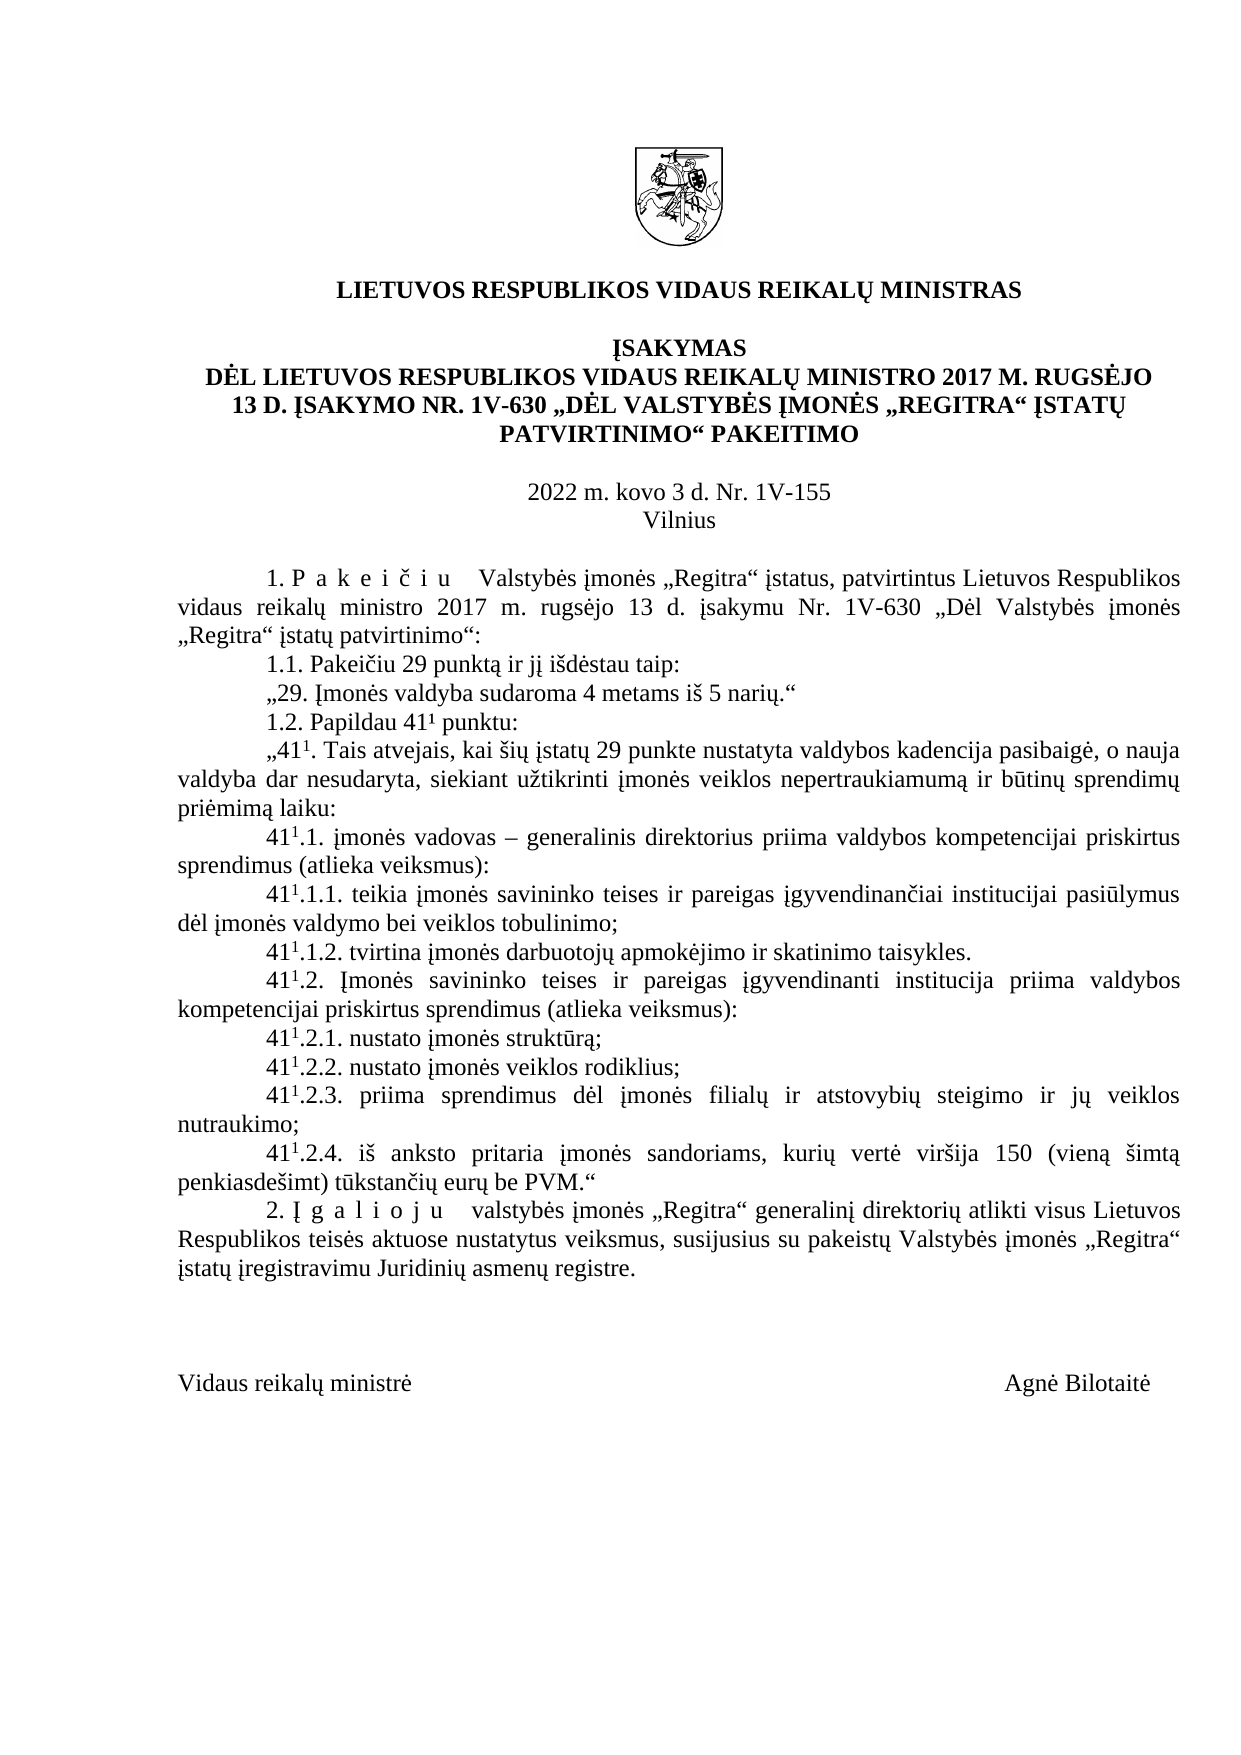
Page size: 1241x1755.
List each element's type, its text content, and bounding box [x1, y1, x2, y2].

text Vilnius [177, 506, 1181, 534]
text „411. Tais atvejais, kai šių įstatų 29 punkte nustatyta valdybos kadencija pasibaigė, o nauja valdyba dar nesudaryta, siekiant užtikrinti įmonės veiklos nepertraukiamumą ir būtinų sprendimų priėmimą laiku: [177, 736, 1181, 822]
text LIETUVOS RESPUBLIKOS VIDAUS REIKALŲ MINISTRAS [177, 276, 1181, 304]
text ĮSAKYMAS [177, 333, 1181, 362]
text 411.1.2. tvirtina įmonės darbuotojų apmokėjimo ir skatinimo taisykles. [177, 937, 1181, 966]
text 1.2. Papildau 41¹ punktu: [177, 707, 1181, 736]
text 411.2. Įmonės savininko teises ir pareigas įgyvendinanti institucija priima valdybos kompetencijai priskirtus sprendimus (atlieka veiksmus): [177, 966, 1181, 1023]
text DĖL Lietuvos Respublikos vidaus reikalų ministro 2017 m. rugsėjo 13 d. įsakymO Nr. 1V-630 „Dėl Valstybės įmonės „Regitra“ įstatų patvirtinimo“ PAKEITIMO [177, 362, 1181, 448]
text 1.1. Pakeičiu 29 punktą ir jį išdėstau taip: [177, 649, 1181, 678]
text 411.2.1. nustato įmonės struktūrą; [177, 1023, 1181, 1052]
text 411.2.4. iš anksto pritaria įmonės sandoriams, kurių vertė viršija 150 (vieną šimtą penkiasdešimt) tūkstančių eurų be PVM.“ [177, 1138, 1181, 1196]
text 411.1. įmonės vadovas – generalinis direktorius priima valdybos kompetencijai priskirtus sprendimus (atlieka veiksmus): [177, 822, 1181, 879]
text 411.2.2. nustato įmonės veiklos rodiklius; [177, 1052, 1181, 1081]
text Vidaus reikalų ministrė Agnė Bilotaitė [177, 1368, 1181, 1397]
text 411.1.1. teikia įmonės savininko teises ir pareigas įgyvendinančiai institucijai pasiūlymus dėl įmonės valdymo bei veiklos tobulinimo; [177, 879, 1181, 937]
text 2. Įgalioju valstybės įmonės „Regitra“ generalinį direktorių atlikti visus Lietuvos Respublikos teisės aktuose nustatytus veiksmus, susijusius su pakeistų Valstybės įmonės „Regitra“ įstatų įregistravimu Juridinių asmenų registre. [177, 1196, 1181, 1282]
text 1. Pakeičiu Valstybės įmonės „Regitra“ įstatus, patvirtintus Lietuvos Respublikos vidaus reikalų ministro 2017 m. rugsėjo 13 d. įsakymu Nr. 1V-630 „Dėl Valstybės įmonės „Regitra“ įstatų patvirtinimo“: [177, 563, 1181, 649]
text 2022 m. kovo 3 d. Nr. 1V-155 [177, 477, 1181, 506]
text 411.2.3. priima sprendimus dėl įmonės filialų ir atstovybių steigimo ir jų veiklos nutraukimo; [177, 1081, 1181, 1138]
text „29. Įmonės valdyba sudaroma 4 metams iš 5 narių.“ [177, 678, 1181, 707]
